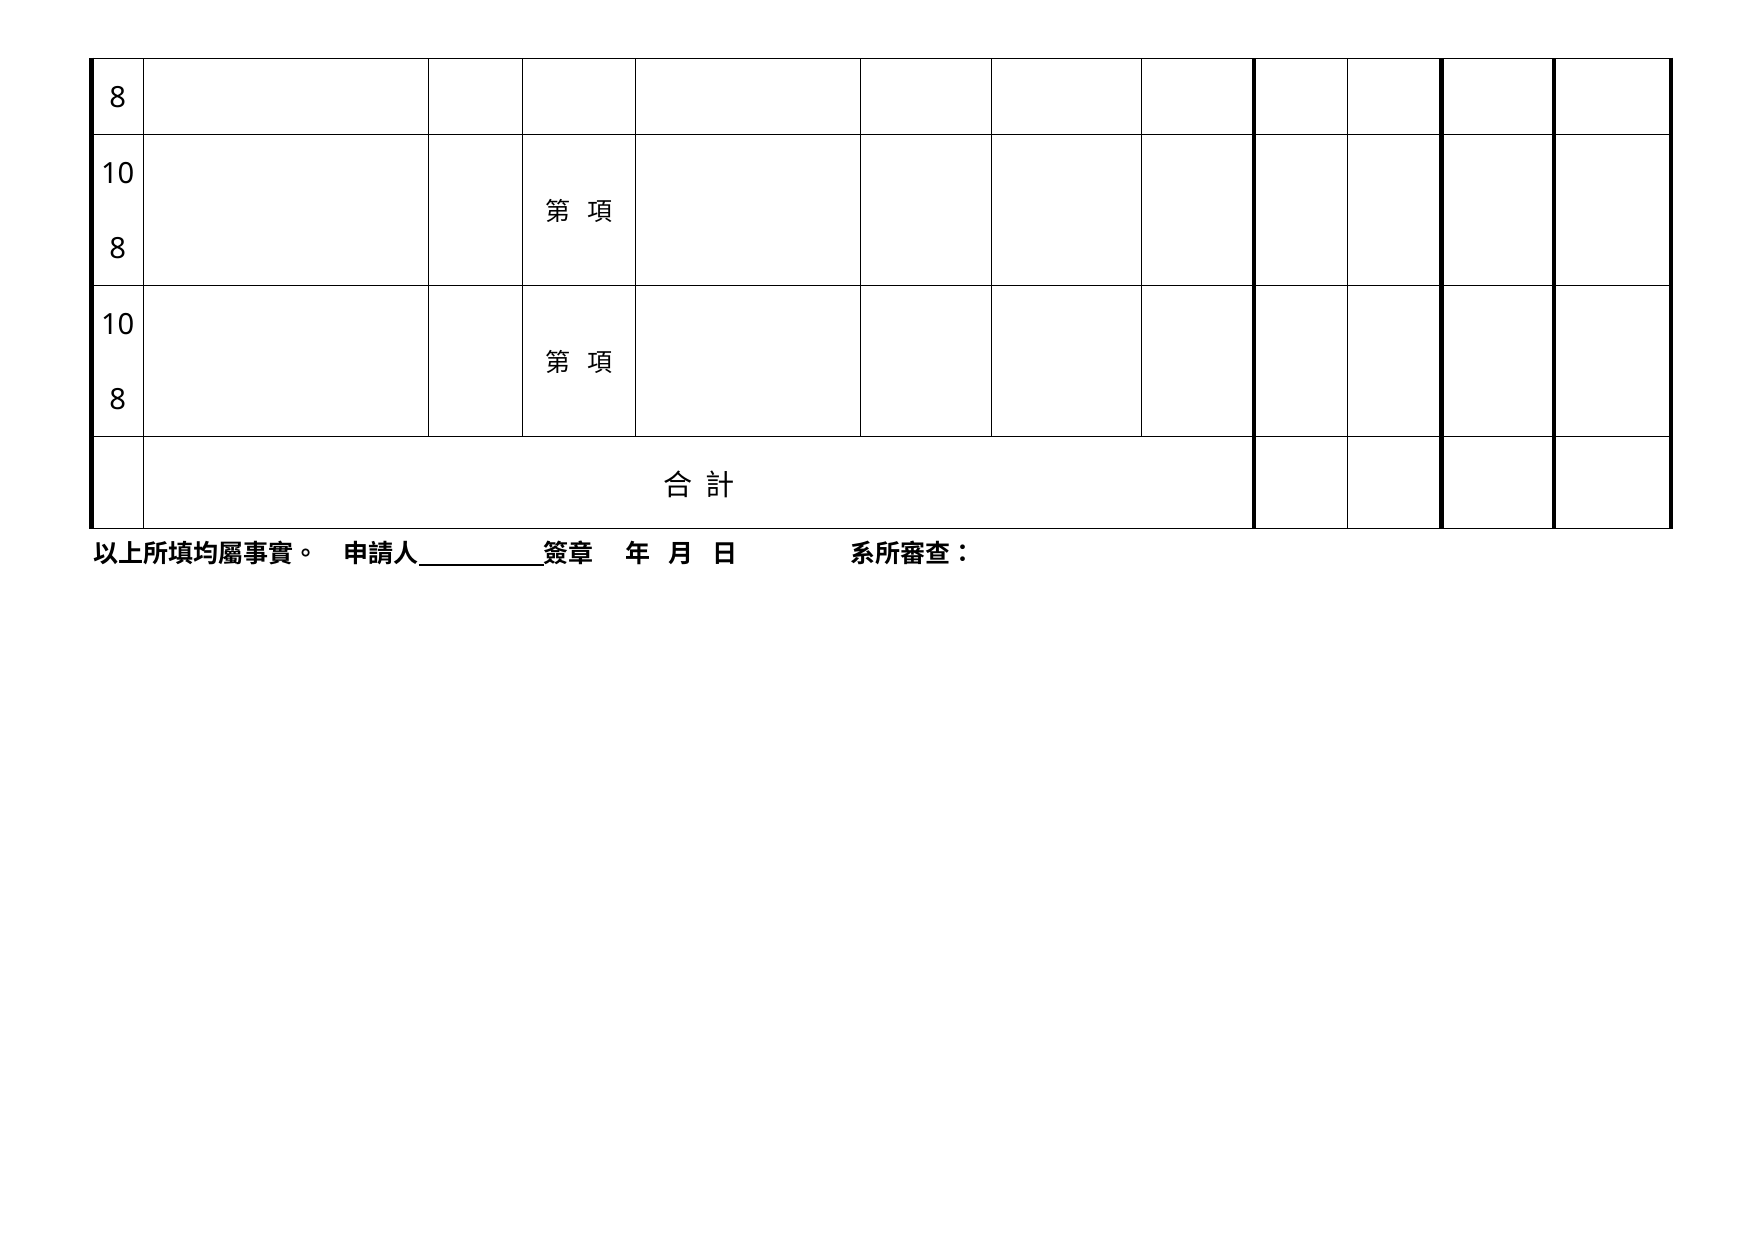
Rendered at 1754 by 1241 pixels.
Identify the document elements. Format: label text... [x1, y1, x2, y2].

table_cell 8 [94, 59, 143, 134]
table_cell [94, 437, 143, 528]
table_cell [992, 135, 1141, 285]
table_cell [144, 286, 428, 436]
table_cell 108 [94, 135, 143, 285]
table_cell [144, 59, 428, 134]
table_cell [1348, 286, 1439, 436]
table_cell [992, 286, 1141, 436]
table_cell [1348, 437, 1439, 528]
table_cell [144, 135, 428, 285]
table_cell [861, 286, 991, 436]
table_cell [1142, 286, 1252, 436]
table_cell [636, 59, 860, 134]
table_cell [1444, 437, 1552, 528]
table_cell [523, 59, 635, 134]
table_cell [1556, 437, 1669, 528]
table_cell [1256, 437, 1347, 528]
table_cell [1348, 135, 1439, 285]
table_cell 第 項 [523, 135, 635, 285]
table_cell [429, 59, 522, 134]
table_cell [1142, 59, 1252, 134]
table_cell [861, 135, 991, 285]
table_cell [1556, 59, 1669, 134]
table_cell 108 [94, 286, 143, 436]
table_cell [636, 135, 860, 285]
table_cell [992, 59, 1141, 134]
table_cell [1256, 286, 1347, 436]
table_cell [636, 286, 860, 436]
table_cell [1444, 286, 1552, 436]
table_cell [1444, 59, 1552, 134]
table_cell [1142, 135, 1252, 285]
table_cell [1256, 59, 1347, 134]
table_cell 第 項 [523, 286, 635, 436]
table_cell 合 計 [144, 437, 1252, 528]
table_cell [861, 59, 991, 134]
table_cell [429, 286, 522, 436]
text 以上所填均屬事實。 申請人 簽章 年 月 日 系所審查： [56, 533, 1665, 571]
table_cell [429, 135, 522, 285]
table_cell [1348, 59, 1439, 134]
table_cell [1556, 135, 1669, 285]
table_cell [1444, 135, 1552, 285]
table_cell [1556, 286, 1669, 436]
table_cell [1256, 135, 1347, 285]
